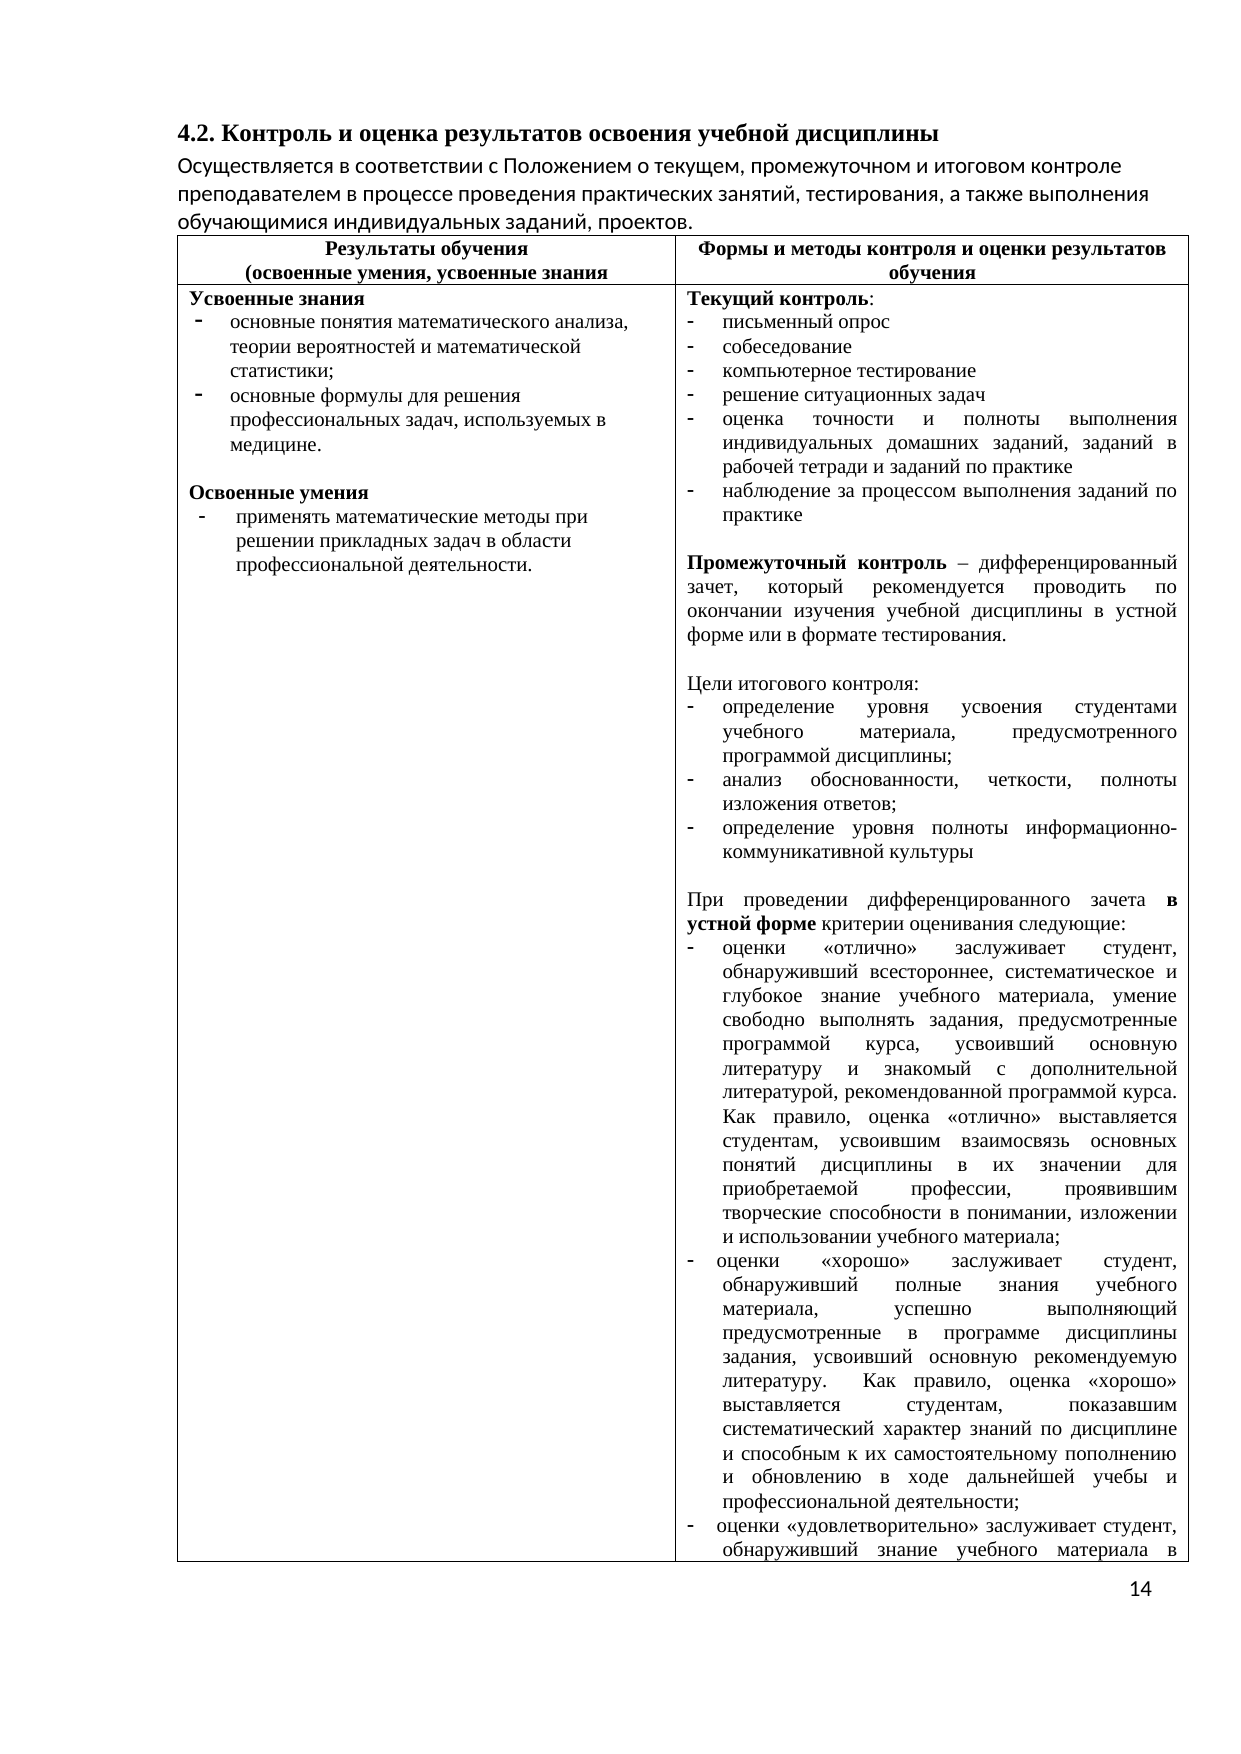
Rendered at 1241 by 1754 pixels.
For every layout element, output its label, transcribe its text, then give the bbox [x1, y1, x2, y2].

text Осуществляется в соответствии с Положением о текущем, промежуточном и итоговом контроле преподавателем в процессе проведения практических занятий, тестирования, а также выполнения обучающимися индивидуальных заданий, проектов. [177, 151, 1152, 235]
subtitle 4.2. Контроль и оценка результатов освоения учебной дисциплины [177, 118, 1152, 147]
table_cell Усвоенные знания основные понятия математического анализа, теории вероятностей и математической статистики; основные формулы для решения профессиональных задач, используемых в медицине. Освоенные умения применять математические методы при решении прикладных задач в области профессиональной деятельности. [178, 285, 675, 1561]
